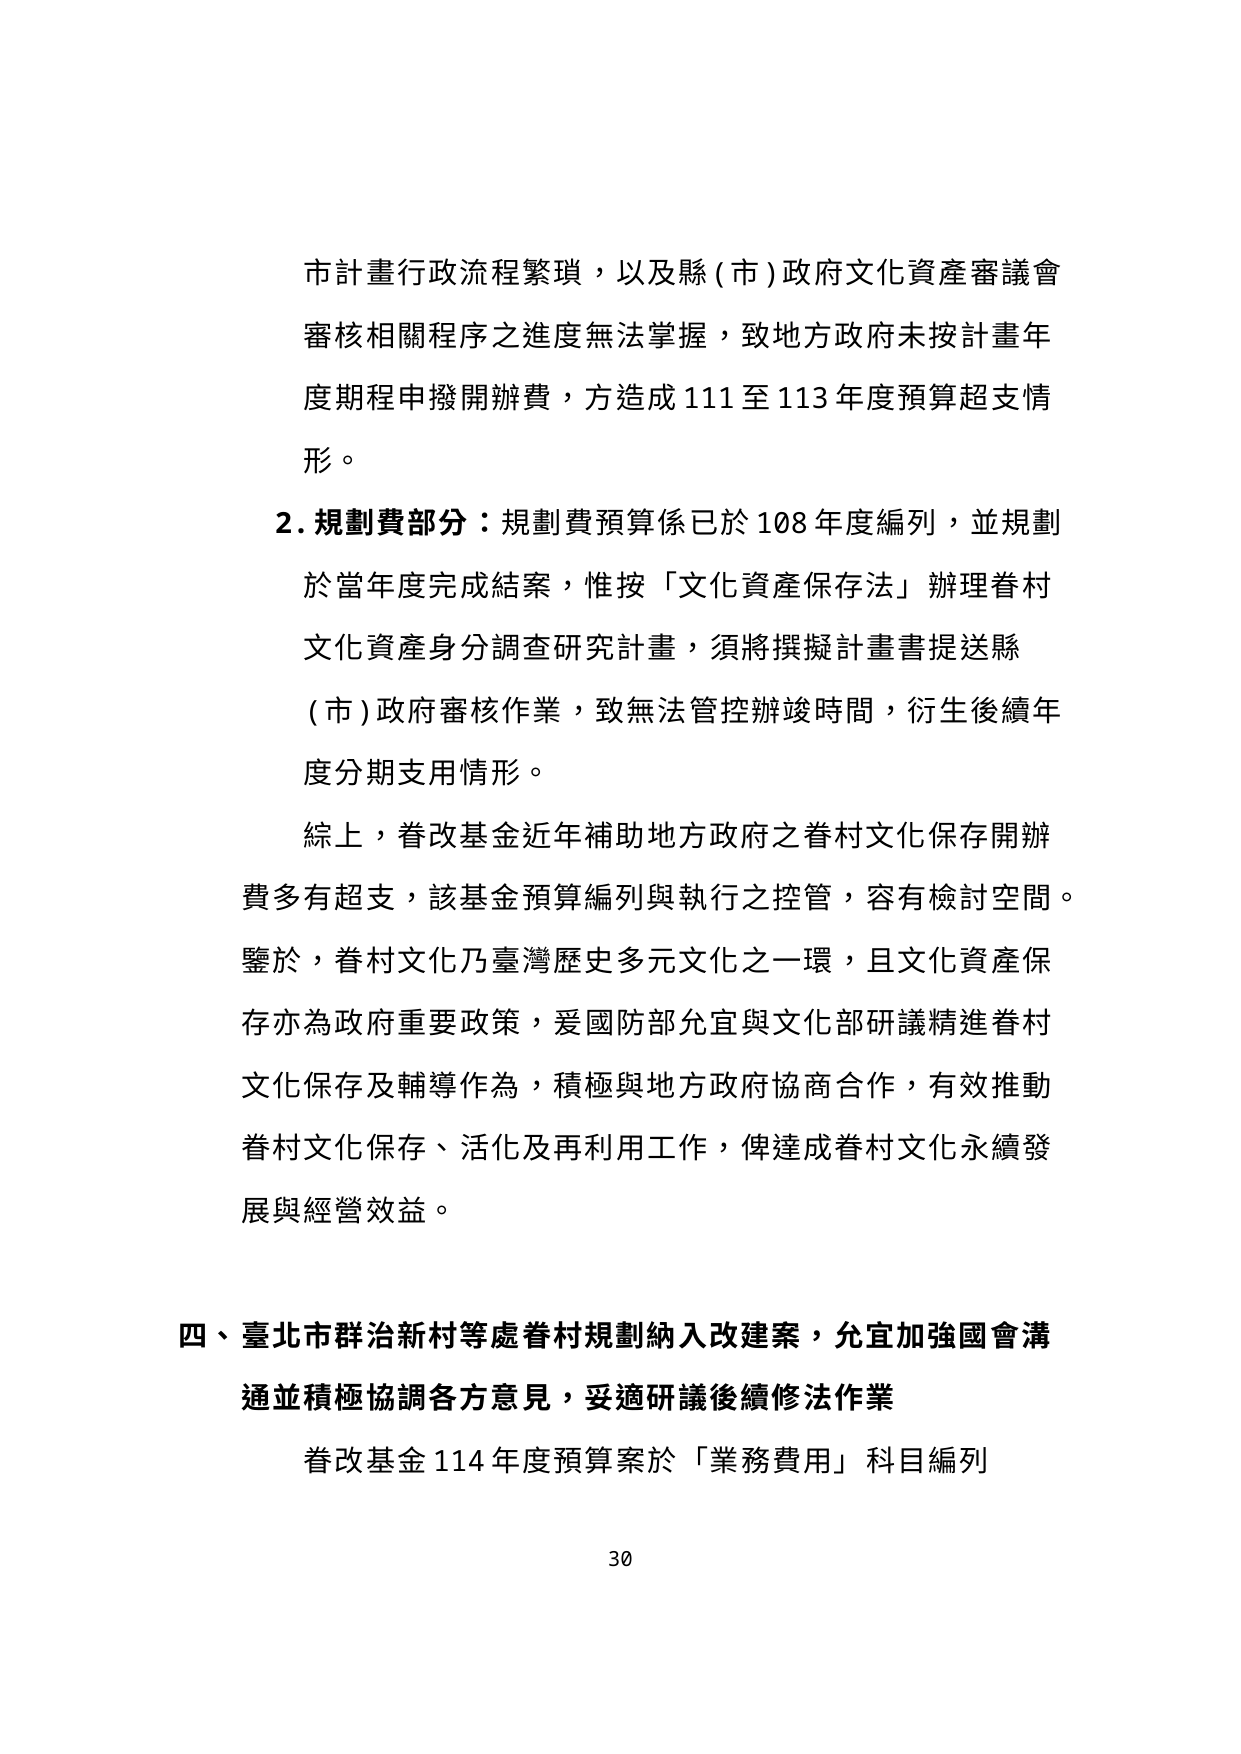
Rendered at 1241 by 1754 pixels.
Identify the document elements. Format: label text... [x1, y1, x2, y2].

text 眷改基金114年度預算案於「業務費用」科目編列2,722萬元，其中「補貼(償)、獎勵、慰問與救助(濟)」編列輔助原眷戶購宅差額款1,294萬5千元，係依眷改條例20條規定，結報桃園市「貿商八村」等10戶輔助原眷戶購宅差額款所需。按輔助原眷戶購宅款結報作業期程原應於111年度完成，嗣因臺北市群治新村等眷村規劃納入改建案，故順延至116年底，有關該案尚需完成修法程序始能順利推動之情形，謹敘明如次： [236, 1417, 1063, 1479]
text 市計畫行政流程繁瑣，以及縣(市)政府文化資產審議會審核相關程序之進度無法掌握，致地方政府未按計畫年度期程申撥開辦費，方造成111至113年度預算超支情形。 [268, 229, 1063, 479]
text 綜上，眷改基金近年補助地方政府之眷村文化保存開辦費多有超支，該基金預算編列與執行之控管，容有檢討空間。鑒於，眷村文化乃臺灣歷史多元文化之一環，且文化資產保存亦為政府重要政策，爰國防部允宜與文化部研議精進眷村文化保存及輔導作為，積極與地方政府協商合作，有效推動眷村文化保存、活化及再利用工作，俾達成眷村文化永續發展與經營效益。 [236, 792, 1063, 1229]
subtitle 四、臺北市群治新村等處眷村規劃納入改建案，允宜加強國會溝通並積極協調各方意見，妥適研議後續修法作業 [177, 1292, 1063, 1417]
text 2.規劃費部分：規劃費預算係已於108年度編列，並規劃於當年度完成結案，惟按「文化資產保存法」辦理眷村文化資產身分調查研究計畫，須將撰擬計畫書提送縣(市)政府審核作業，致無法管控辦竣時間，衍生後續年度分期支用情形。 [268, 479, 1063, 792]
